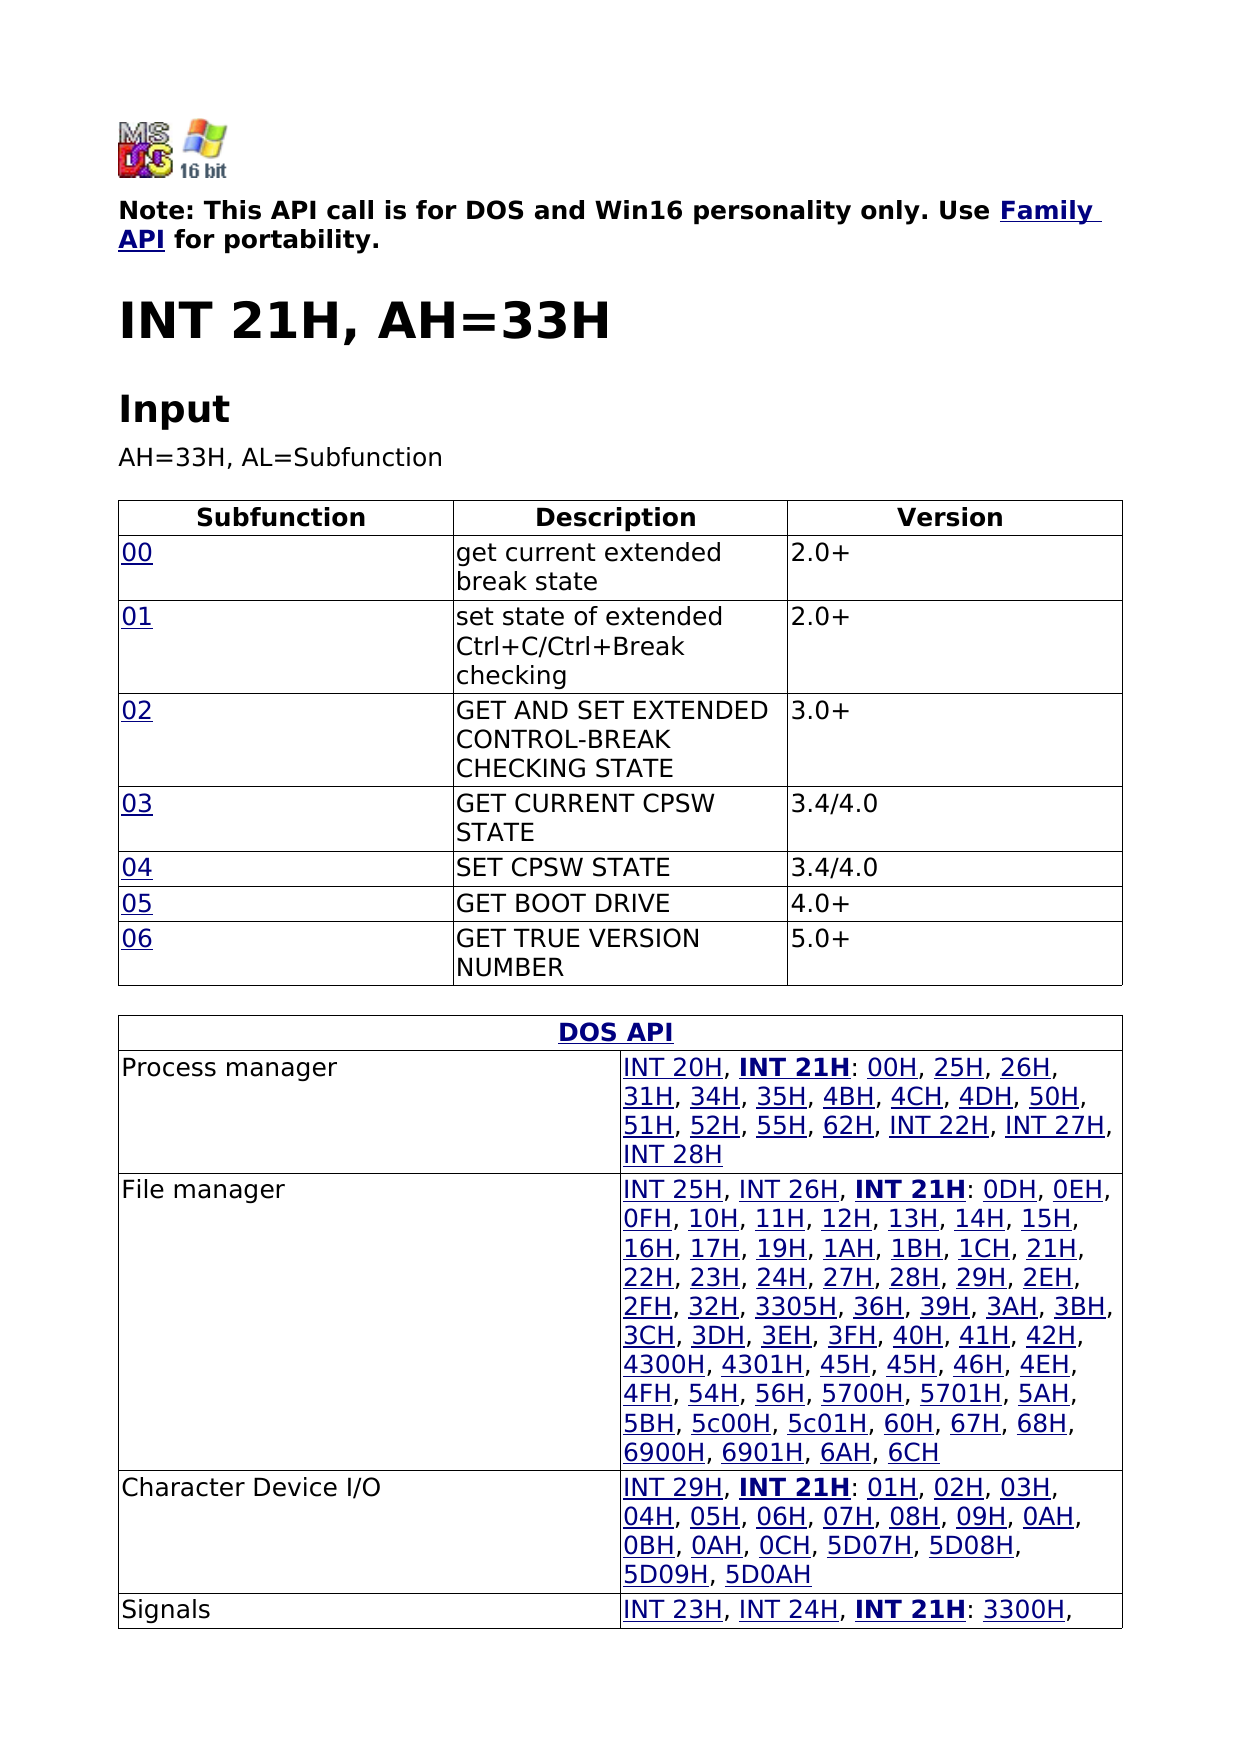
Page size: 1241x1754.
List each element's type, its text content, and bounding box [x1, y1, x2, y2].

table_cell 3.4/4.0 [788, 787, 1122, 851]
table_cell GET CURRENT CPSW STATE [454, 787, 787, 851]
table_cell INT 23H, INT 24H, INT 21H: 3300H, [621, 1594, 1122, 1628]
table_cell INT 25H, INT 26H, INT 21H: 0DH, 0EH, 0FH, 10H, 11H, 12H, 13H, 14H, 15H, 16H, 17H, 19H, 1AH, 1BH, 1CH, 21H, 22H, 23H, 24H, 27H, 28H, 29H, 2EH, 2FH, 32H, 3305H, 36H, 39H, 3AH, 3BH, 3CH, 3DH, 3EH, 3FH, 40H, 41H, 42H, 4300H, 4301H, 45H, 45H, 46H, 4EH, 4FH, 54H, 56H, 5700H, 5701H, 5AH, 5BH, 5c00H, 5c01H, 60H, 67H, 68H, 6900H, 6901H, 6AH, 6CH [621, 1174, 1122, 1470]
text AH=33H, AL=Subfunction [118, 444, 1122, 473]
picture [118, 122, 173, 178]
table_cell SET CPSW STATE [454, 852, 787, 886]
table_cell 3.4/4.0 [788, 852, 1122, 886]
table_cell 02 [119, 694, 453, 786]
table_cell get current extended break state [454, 536, 787, 599]
table_cell Process manager [119, 1051, 620, 1172]
subtitle INT 21H, AH=33H [118, 292, 1122, 350]
table_cell 2.0+ [788, 536, 1122, 599]
table_cell set state of extended Ctrl+C/Ctrl+Break checking [454, 601, 787, 693]
table_cell Character Device I/O [119, 1471, 620, 1593]
text Note: This API call is for DOS and Win16 personality only. Use Family API for portability. [118, 196, 1122, 254]
table_cell 01 [119, 601, 453, 693]
table_cell 05 [119, 887, 453, 921]
table_cell 04 [119, 852, 453, 886]
table_cell Signals [119, 1594, 620, 1628]
table_cell 5.0+ [788, 922, 1122, 985]
table_cell 06 [119, 922, 453, 985]
table_cell File manager [119, 1174, 620, 1470]
picture [180, 118, 228, 178]
table_cell GET BOOT DRIVE [454, 887, 787, 921]
table_header Version [788, 501, 1122, 535]
table_cell 00 [119, 536, 453, 599]
table_cell 4.0+ [788, 887, 1122, 921]
table_header Description [454, 501, 787, 535]
table_cell GET TRUE VERSION NUMBER [454, 922, 787, 985]
table_cell INT 29H, INT 21H: 01H, 02H, 03H, 04H, 05H, 06H, 07H, 08H, 09H, 0AH, 0BH, 0AH, 0CH, 5D07H, 5D08H, 5D09H, 5D0AH [621, 1471, 1122, 1593]
table_header DOS API [119, 1016, 1122, 1050]
table_cell 3.0+ [788, 694, 1122, 786]
table_cell 2.0+ [788, 601, 1122, 693]
table_cell 03 [119, 787, 453, 851]
subtitle Input [118, 387, 1122, 431]
table_header Subfunction [119, 501, 453, 535]
table_cell GET AND SET EXTENDED CONTROL-BREAK CHECKING STATE [454, 694, 787, 786]
table_cell INT 20H, INT 21H: 00H, 25H, 26H, 31H, 34H, 35H, 4BH, 4CH, 4DH, 50H, 51H, 52H, 55H, 62H, INT 22H, INT 27H, INT 28H [621, 1051, 1122, 1172]
